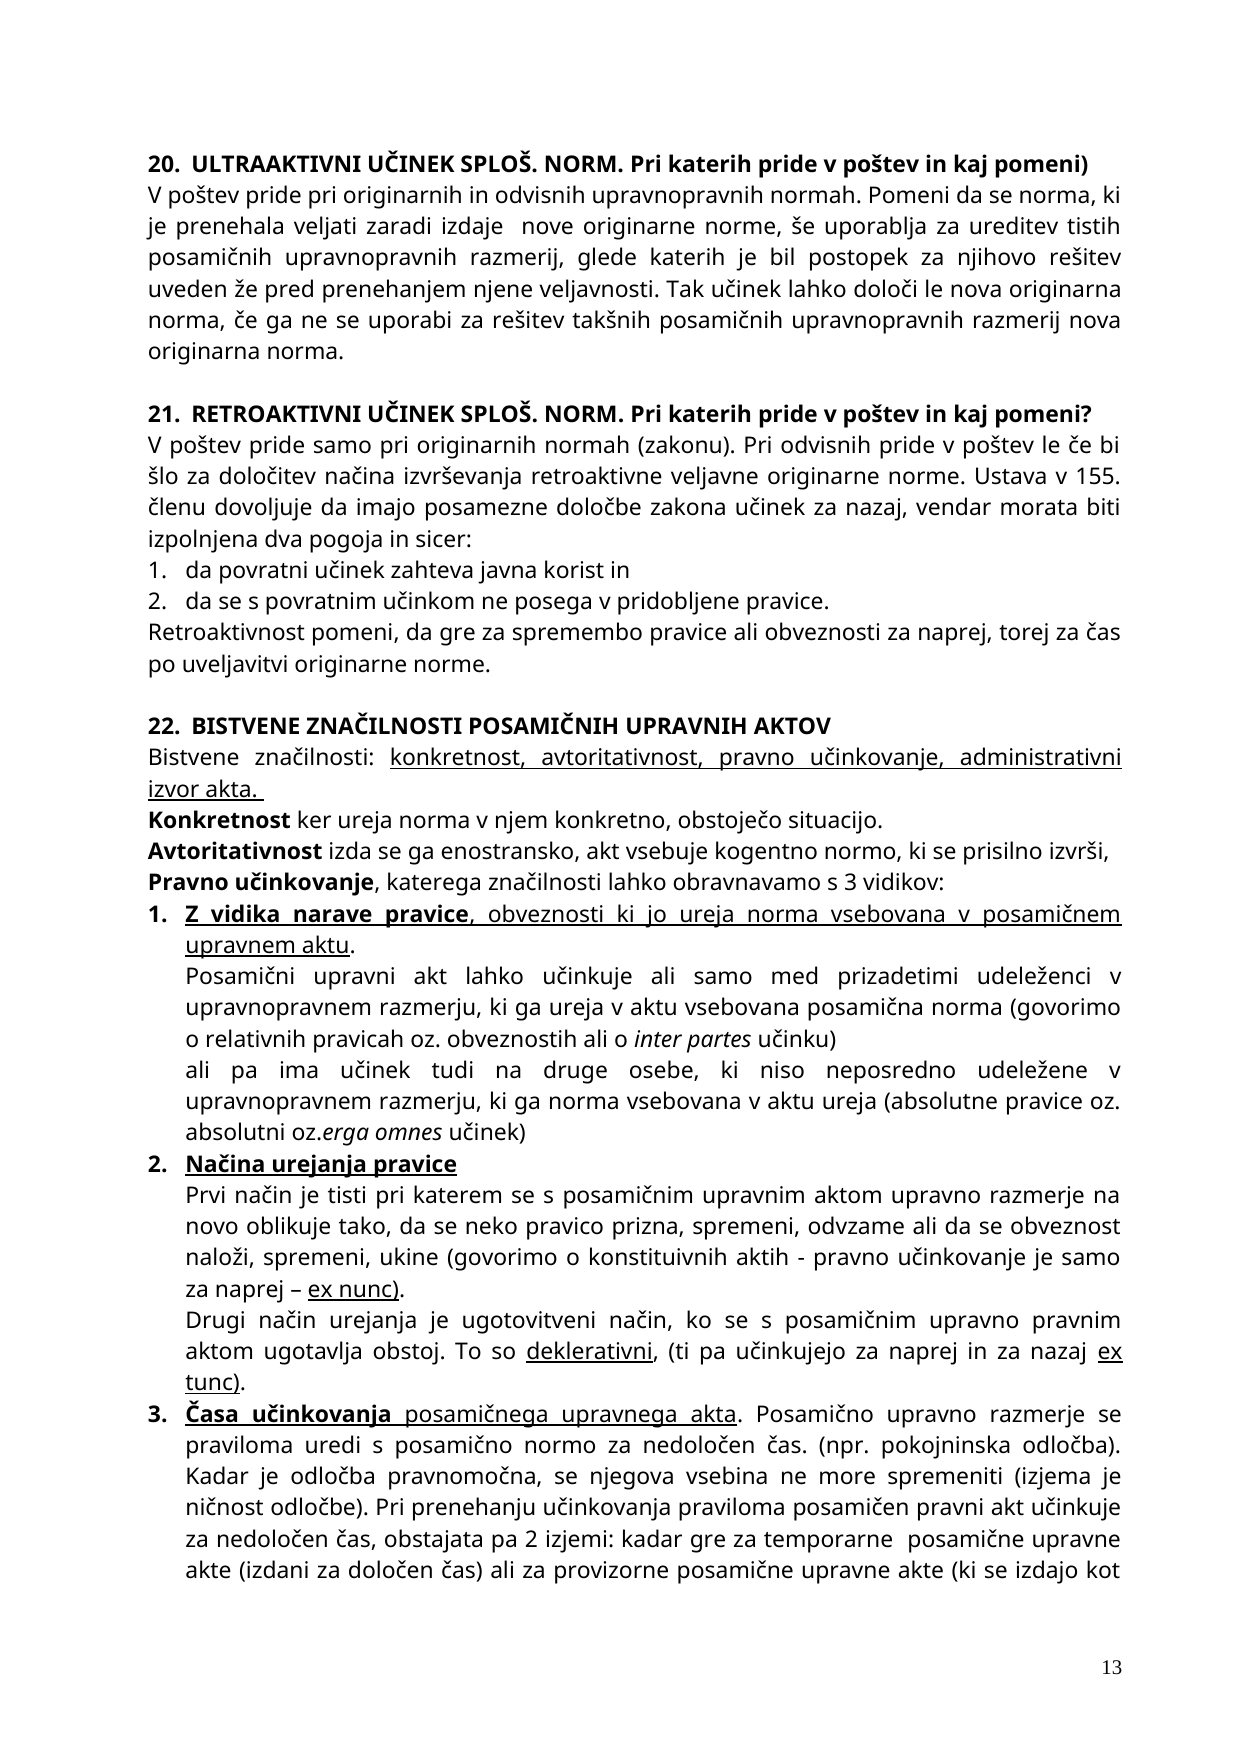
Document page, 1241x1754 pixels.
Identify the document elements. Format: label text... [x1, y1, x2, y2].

list da povratni učinek zahteva javna korist in [148, 554, 1122, 585]
list Načina urejanja pravice [148, 1148, 1122, 1179]
text Drugi način urejanja je ugotovitveni način, ko se s posamičnim upravno pravnim aktom ugotavlja obstoj. To so deklerativni, (ti pa učinkujejo za naprej in za nazaj ex tunc). [185, 1304, 1122, 1398]
text V poštev pride samo pri originarnih normah (zakonu). Pri odvisnih pride v poštev le če bi šlo za določitev načina izvrševanja retroaktivne veljavne originarne norme. Ustava v 155. členu dovoljuje da imajo posamezne določbe zakona učinek za nazaj, vendar morata biti izpolnjena dva pogoja in sicer: [148, 429, 1122, 554]
text Avtoritativnost izda se ga enostransko, akt vsebuje kogentno normo, ki se prisilno izvrši, [148, 835, 1122, 866]
subtitle Ultraaktivni učinek sploš. norm. Pri katerih pride v poštev in kaj pomeni) [148, 148, 1122, 179]
text Prvi način je tisti pri katerem se s posamičnim upravnim aktom upravno razmerje na novo oblikuje tako, da se neko pravico prizna, spremeni, odvzame ali da se obveznost naloži, spremeni, ukine (govorimo o konstituivnih aktih - pravno učinkovanje je samo za naprej – ex nunc). [185, 1179, 1122, 1304]
text Konkretnost ker ureja norma v njem konkretno, obstoječo situacijo. [148, 804, 1122, 835]
text Bistvene značilnosti: konkretnost, avtoritativnost, pravno učinkovanje, administrativni izvor akta. [148, 741, 1122, 804]
text Retroaktivnost pomeni, da gre za spremembo pravice ali obveznosti za naprej, torej za čas po uveljavitvi originarne norme. [148, 616, 1122, 679]
text Posamični upravni akt lahko učinkuje ali samo med prizadetimi udeleženci v upravnopravnem razmerju, ki ga ureja v aktu vsebovana posamična norma (govorimo o relativnih pravicah oz. obveznostih ali o inter partes učinku) [185, 960, 1122, 1054]
list da se s povratnim učinkom ne posega v pridobljene pravice. [148, 585, 1122, 616]
text V poštev pride pri originarnih in odvisnih upravnopravnih normah. Pomeni da se norma, ki je prenehala veljati zaradi izdaje nove originarne norme, še uporablja za ureditev tistih posamičnih upravnopravnih razmerij, glede katerih je bil postopek za njihovo rešitev uveden že pred prenehanjem njene veljavnosti. Tak učinek lahko določi le nova originarna norma, če ga ne se uporabi za rešitev takšnih posamičnih upravnopravnih razmerij nova originarna norma. [148, 179, 1122, 366]
list Časa učinkovanja posamičnega upravnega akta. Posamično upravno razmerje se praviloma uredi s posamično normo za nedoločen čas. (npr. pokojninska odločba). Kadar je odločba pravnomočna, se njegova vsebina ne more spremeniti (izjema je ničnost odločbe). Pri prenehanju učinkovanja praviloma posamičen pravni akt učinkuje za nedoločen čas, obstajata pa 2 izjemi: kadar gre za temporarne posamične upravne akte (izdani za določen čas) ali za provizorne posamične upravne akte (ki se izdajo kot [148, 1398, 1122, 1585]
subtitle Retroaktivni učinek sploš. norm. Pri katerih pride v poštev in kaj pomeni? [148, 398, 1122, 429]
text ali pa ima učinek tudi na druge osebe, ki niso neposredno udeležene v upravnopravnem razmerju, ki ga norma vsebovana v aktu ureja (absolutne pravice oz. absolutni oz.erga omnes učinek) [185, 1054, 1122, 1148]
subtitle Bistvene značilnosti posamičnih upravnih aktov [148, 710, 1122, 741]
text Pravno učinkovanje, katerega značilnosti lahko obravnavamo s 3 vidikov: [148, 866, 1122, 898]
list Z vidika narave pravice, obveznosti ki jo ureja norma vsebovana v posamičnem upravnem aktu. [148, 898, 1122, 960]
